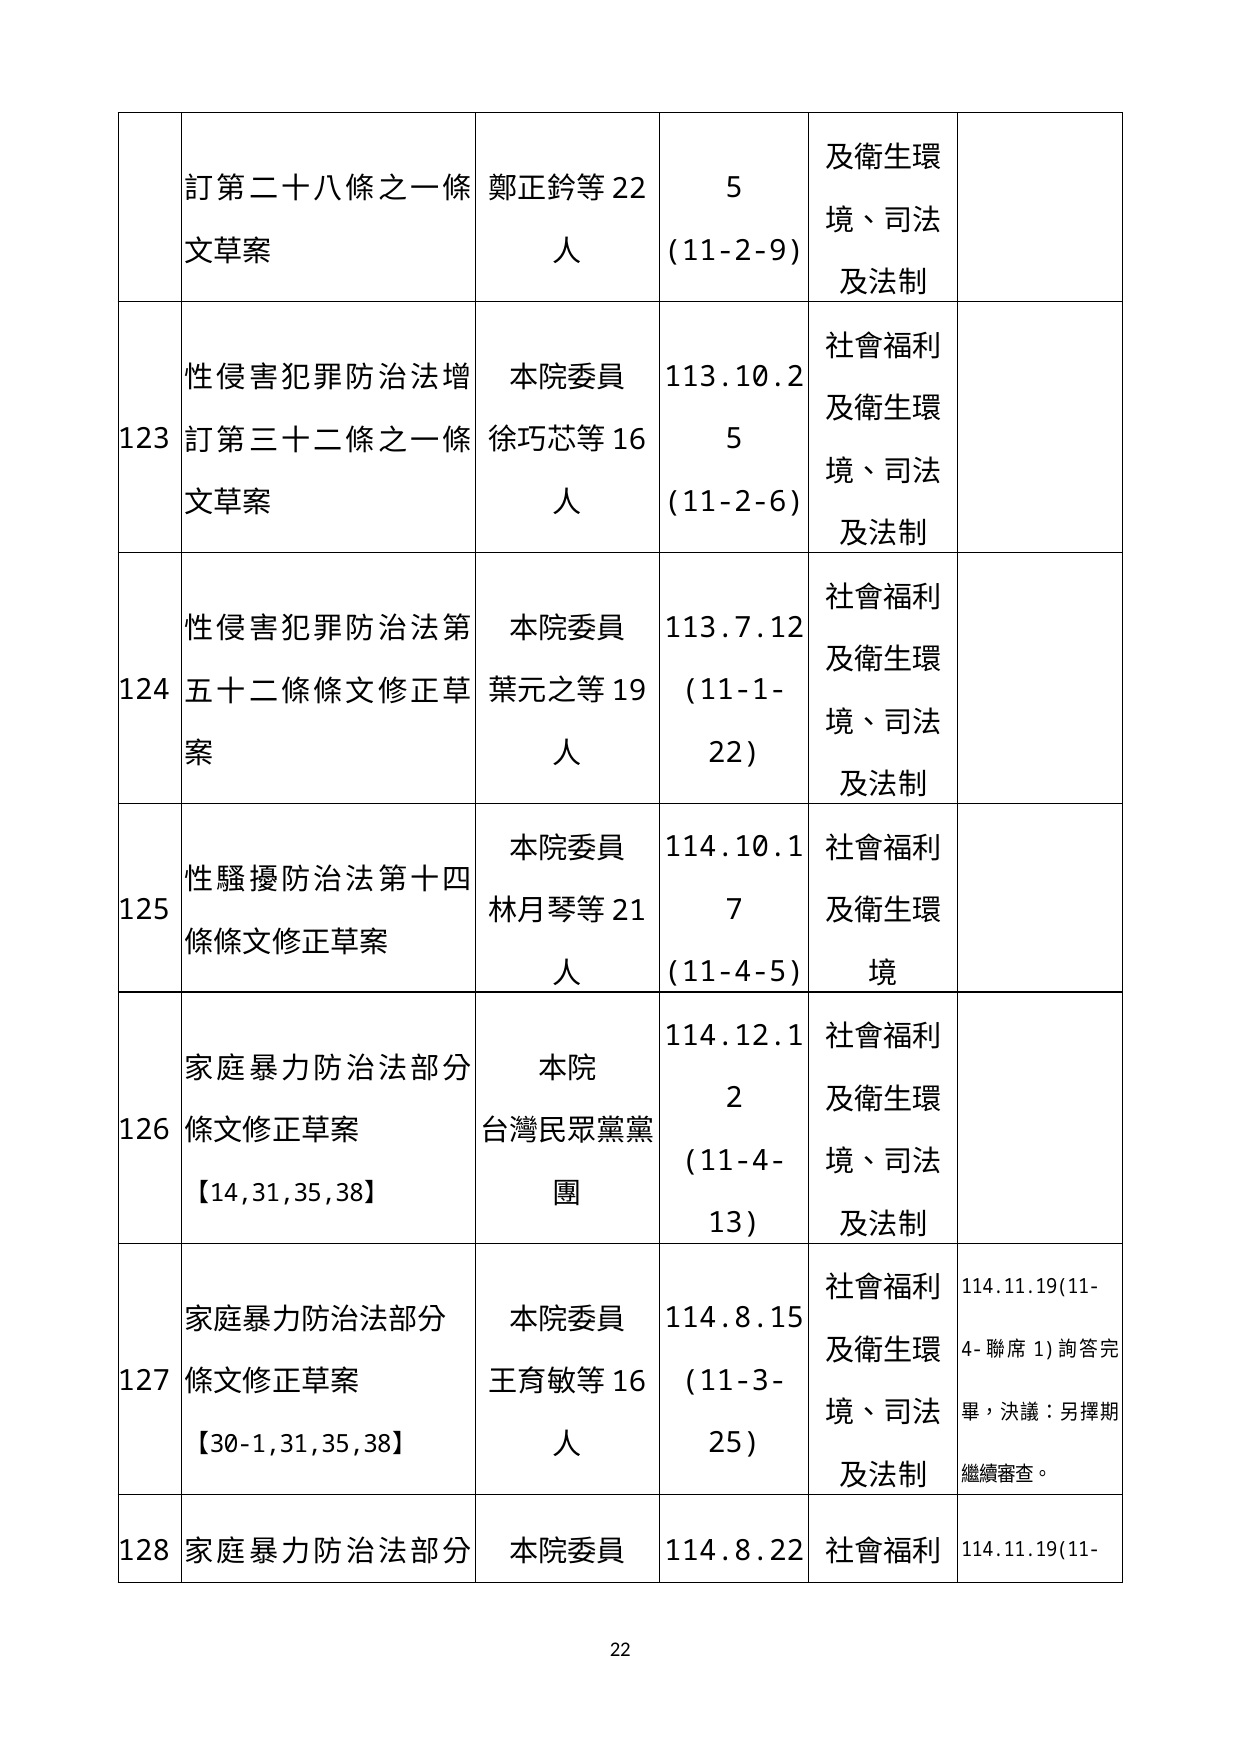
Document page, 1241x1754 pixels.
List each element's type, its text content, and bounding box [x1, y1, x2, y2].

table_cell 114.11.19(11- [958, 1495, 1122, 1582]
table_cell [119, 1244, 181, 1493]
table_cell [119, 302, 181, 552]
table_cell 性侵害犯罪防治法增訂第三十二條之一條文草案 [182, 302, 475, 552]
table_cell 113.10.25 (11-2-6) [660, 302, 808, 552]
table_cell 本院委員 王育敏等16人 [476, 1244, 659, 1493]
table_cell [119, 993, 181, 1242]
table_cell 本院委員 [476, 1495, 659, 1582]
table_cell 家庭暴力防治法部分 條文修正草案 【30-1,31,35,38】 [182, 1244, 475, 1493]
table_cell 及衛生環境、司法及法制 [809, 113, 957, 301]
table_cell [958, 302, 1122, 552]
table_cell [958, 113, 1122, 301]
table_cell 本院 台灣民眾黨黨團 [476, 993, 659, 1242]
table_cell 113.7.12 (11-1-22) [660, 553, 808, 803]
table_cell 性騷擾防治法第十四條條文修正草案 [182, 804, 475, 991]
table_cell 社會福利及衛生環境、司法及法制 [809, 993, 957, 1242]
table_cell [119, 1495, 181, 1582]
table_cell 家庭暴力防治法部分 [182, 1495, 475, 1582]
table_cell 114.12.12 (11-4-13) [660, 993, 808, 1242]
table_cell 本院委員 林月琴等21人 [476, 804, 659, 991]
table_cell 114.8.22 [660, 1495, 808, 1582]
table_cell 社會福利及衛生環境、司法及法制 [809, 1244, 957, 1493]
table_cell [958, 553, 1122, 803]
table_cell [119, 553, 181, 803]
table_cell 社會福利及衛生環境、司法及法制 [809, 302, 957, 552]
table_cell [119, 113, 181, 301]
table_cell 本院委員 葉元之等19人 [476, 553, 659, 803]
table_cell 社會福利及衛生環境 [809, 804, 957, 991]
table_cell [958, 804, 1122, 991]
table_cell 114.10.17 (11-4-5) [660, 804, 808, 991]
table_cell 114.8.15 (11-3-25) [660, 1244, 808, 1493]
table_cell 鄭正鈐等22人 [476, 113, 659, 301]
table_cell 本院委員 徐巧芯等16人 [476, 302, 659, 552]
table_cell 家庭暴力防治法部分條文修正草案 【14,31,35,38】 [182, 993, 475, 1242]
table_cell 訂第二十八條之一條文草案 [182, 113, 475, 301]
table_cell 性侵害犯罪防治法第五十二條條文修正草案 [182, 553, 475, 803]
table_cell [958, 993, 1122, 1242]
table_cell 社會福利及衛生環境、司法及法制 [809, 553, 957, 803]
table_cell [119, 804, 181, 991]
table_cell 5 (11-2-9) [660, 113, 808, 301]
table_cell 社會福利 [809, 1495, 957, 1582]
table_cell 114.11.19(11-4-聯席1)詢答完畢，決議：另擇期繼續審查。 [958, 1244, 1122, 1493]
